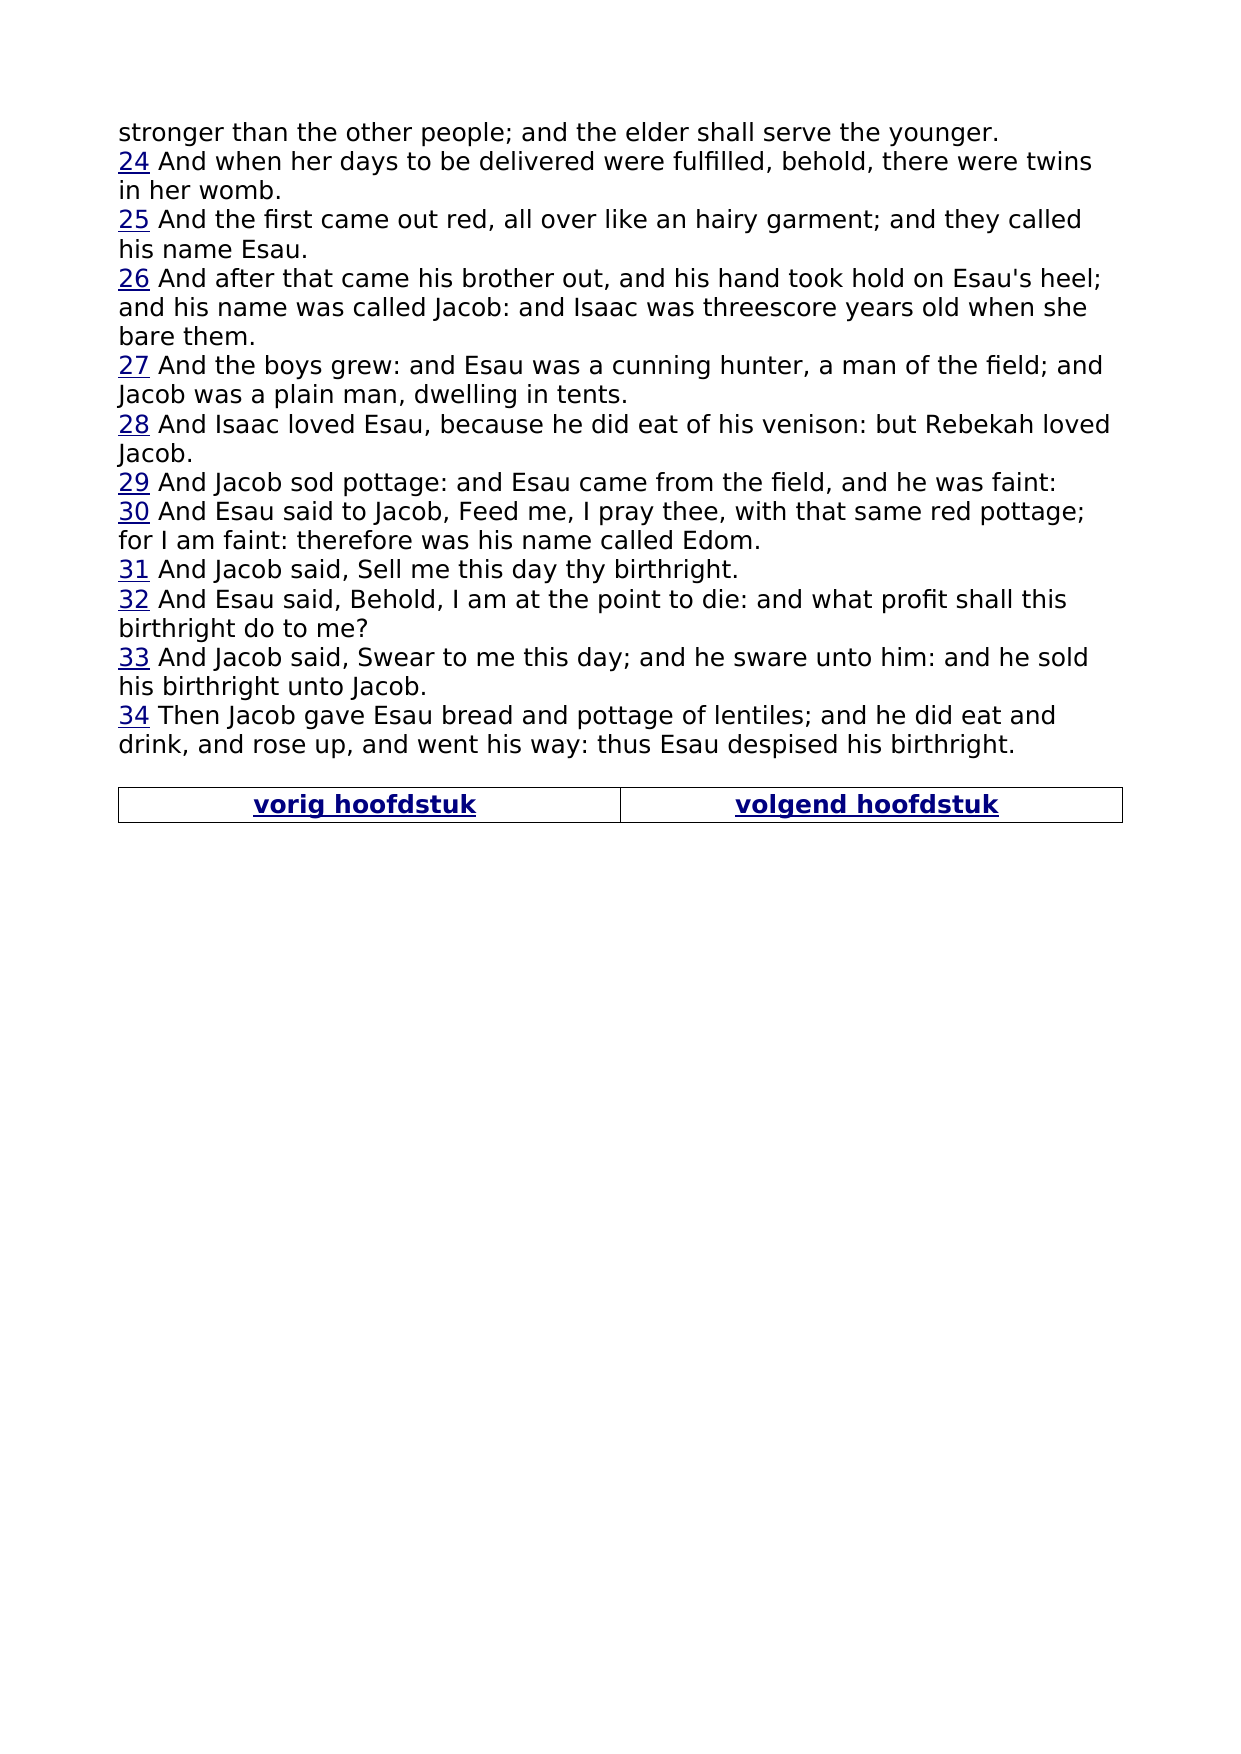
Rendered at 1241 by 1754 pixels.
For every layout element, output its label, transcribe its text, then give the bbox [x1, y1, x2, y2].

table_header vorig hoofdstuk [119, 788, 620, 822]
text stronger than the other people; and the elder shall serve the younger. 24 And when her days to be delivered were fulfilled, behold, there were twins in her womb. 25 And the first came out red, all over like an hairy garment; and they called his name Esau. 26 And after that came his brother out, and his hand took hold on Esau's heel; and his name was called Jacob: and Isaac was threescore years old when she bare them. 27 And the boys grew: and Esau was a cunning hunter, a man of the field; and Jacob was a plain man, dwelling in tents. 28 And Isaac loved Esau, because he did eat of his venison: but Rebekah loved Jacob. 29 And Jacob sod pottage: and Esau came from the field, and he was faint: 30 And Esau said to Jacob, Feed me, I pray thee, with that same red pottage; for I am faint: therefore was his name called Edom. 31 And Jacob said, Sell me this day thy birthright. 32 And Esau said, Behold, I am at the point to die: and what profit shall this birthright do to me? 33 And Jacob said, Swear to me this day; and he sware unto him: and he sold his birthright unto Jacob. 34 Then Jacob gave Esau bread and pottage of lentiles; and he did eat and drink, and rose up, and went his way: thus Esau despised his birthright. [118, 118, 1122, 760]
table_header volgend hoofdstuk [621, 788, 1122, 822]
